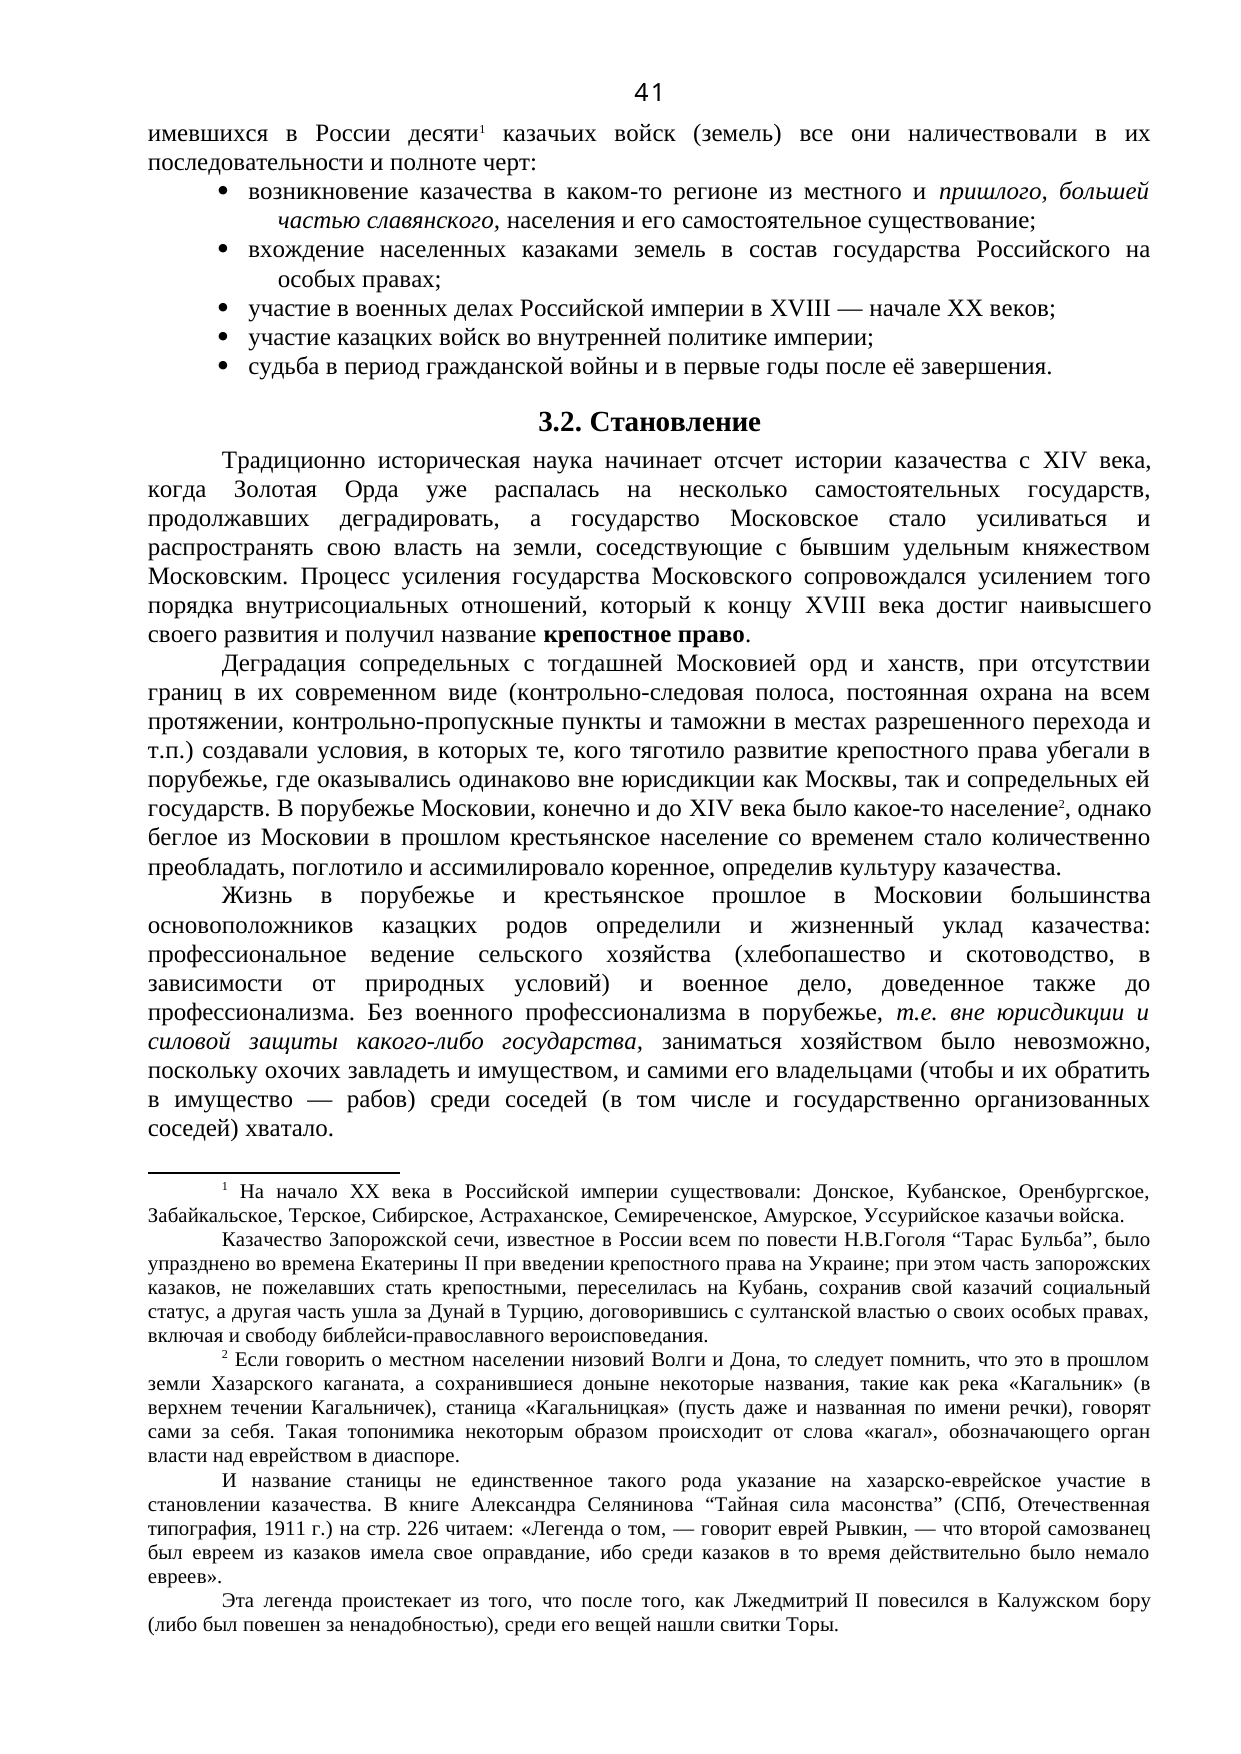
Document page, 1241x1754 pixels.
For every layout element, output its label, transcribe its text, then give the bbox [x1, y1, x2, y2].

text Традиционно историческая наука начинает отсчет истории казачества с XIV века, когда Золотая Орда уже распалась на несколько самостоятельных государств, продолжавших деградировать, а государство Московское стало усиливаться и распространять свою власть на земли, соседствующие с бывшим удельным княжеством Московским. Процесс усиления государства Московского сопровождался усилением того порядка внутрисоциальных отношений, который к концу XVIII века достиг наивысшего своего развития и получил название крепостное право. [148, 444, 1152, 648]
list участие в военных делах Российской империи в XVIII — начале ХХ веков; [218, 292, 1152, 322]
text имевшихся в России десяти казачьих войск (земель) все они наличествовали в их последовательности и полноте черт: [148, 118, 1152, 176]
text Жизнь в порубежье и крестьянское прошлое в Московии большинства основоположников казацких родов определили и жизненный уклад казачества: профессиональное ведение сельского хозяйства (хлебопашество и скотоводство, в зависимости от природных условий) и военное дело, доведенное также до профессионализма. Без военного профессионализма в порубежье, т.е. вне юрисдикции и силовой защиты какого-либо государства, заниматься хозяйством было невозможно, поскольку охочих завладеть и имуществом, и самими его владельцами (чтобы и их обратить в имущество — рабов) среди соседей (в том числе и государственно организованных соседей) хватало. [148, 880, 1152, 1142]
list участие казацких войск во внутренней политике империи; [218, 322, 1152, 351]
text Деградация сопредельных с тогдашней Московией орд и ханств, при отсутствии границ в их современном виде (контрольно-следовая полоса, постоянная охрана на всем протяжении, контрольно-пропускные пункты и таможни в местах разрешенного перехода и т.п.) создавали условия, в которых те, кого тяготило развитие крепостного права убегали в порубежье, где оказывались одинаково вне юрисдикции как Москвы, так и сопредельных ей государств. В порубежье Московии, конечно и до XIV века было какое-то население, однако беглое из Московии в прошлом крестьянское население со временем стало количественно преобладать, поглотило и ассимилировало коренное, определив культуру казачества. [148, 648, 1152, 880]
list вхождение населенных казаками земель в состав государства Российского на особых правах; [218, 234, 1152, 292]
list возникновение казачества в каком-то регионе из местного и пришлого, большей частью славянского, населения и его самостоятельное существование; [218, 176, 1152, 234]
text Эта легенда проистекает из того, что после того, как Лжедмитрий II повесился в Калужском бору (либо был повешен за ненадобностью), среди его вещей нашли свитки Торы. [148, 1588, 1152, 1636]
subtitle 3.2. Становление [148, 405, 1152, 438]
text Казачество Запорожской сечи, известное в России всем по повести Н.В.Гоголя “Тарас Бульба”, было упразднено во времена Екатерины II при введении крепостного права на Украине; при этом часть запорожских казаков, не пожелавших стать крепостными, переселилась на Кубань, сохранив свой казачий социальный статус, а другая часть ушла за Дунай в Турцию, договорившись с султанской властью о своих особых правах, включая и свободу библейси-православного вероисповедания. [148, 1227, 1152, 1347]
text На начало ХХ века в Российской империи существовали: Донское, Кубанское, Оренбургское, Забайкальское, Терское, Сибирское, Астраханское, Семиреченское, Амурское, Уссурийское казачьи войска. [148, 1179, 1152, 1227]
text И название станицы не единственное такого рода указание на хазарско-еврейское участие в становлении казачества. В книге Александра Селянинова “Тайная сила масонства” (СПб, Отечественная типография, 1911 г.) на стр. 226 читаем: «Легенда о том, — говорит еврей Рывкин, — что второй самозванец был евреем из казаков имела свое оправдание, ибо среди казаков в то время действительно было немало евреев». [148, 1467, 1152, 1588]
list судьба в период гражданской войны и в первые годы после её завершения. [218, 351, 1152, 380]
text Если говорить о местном населении низовий Волги и Дона, то следует помнить, что это в прошлом земли Хазарского каганата, а сохранившиеся доныне некоторые названия, такие как река «Кагальник» (в верхнем течении Кагальничек), станица «Кагальницкая» (пусть даже и названная по имени речки), говорят сами за себя. Такая топонимика некоторым образом происходит от слова «кагал», обозначающего орган власти над еврейством в диаспоре. [148, 1347, 1152, 1467]
